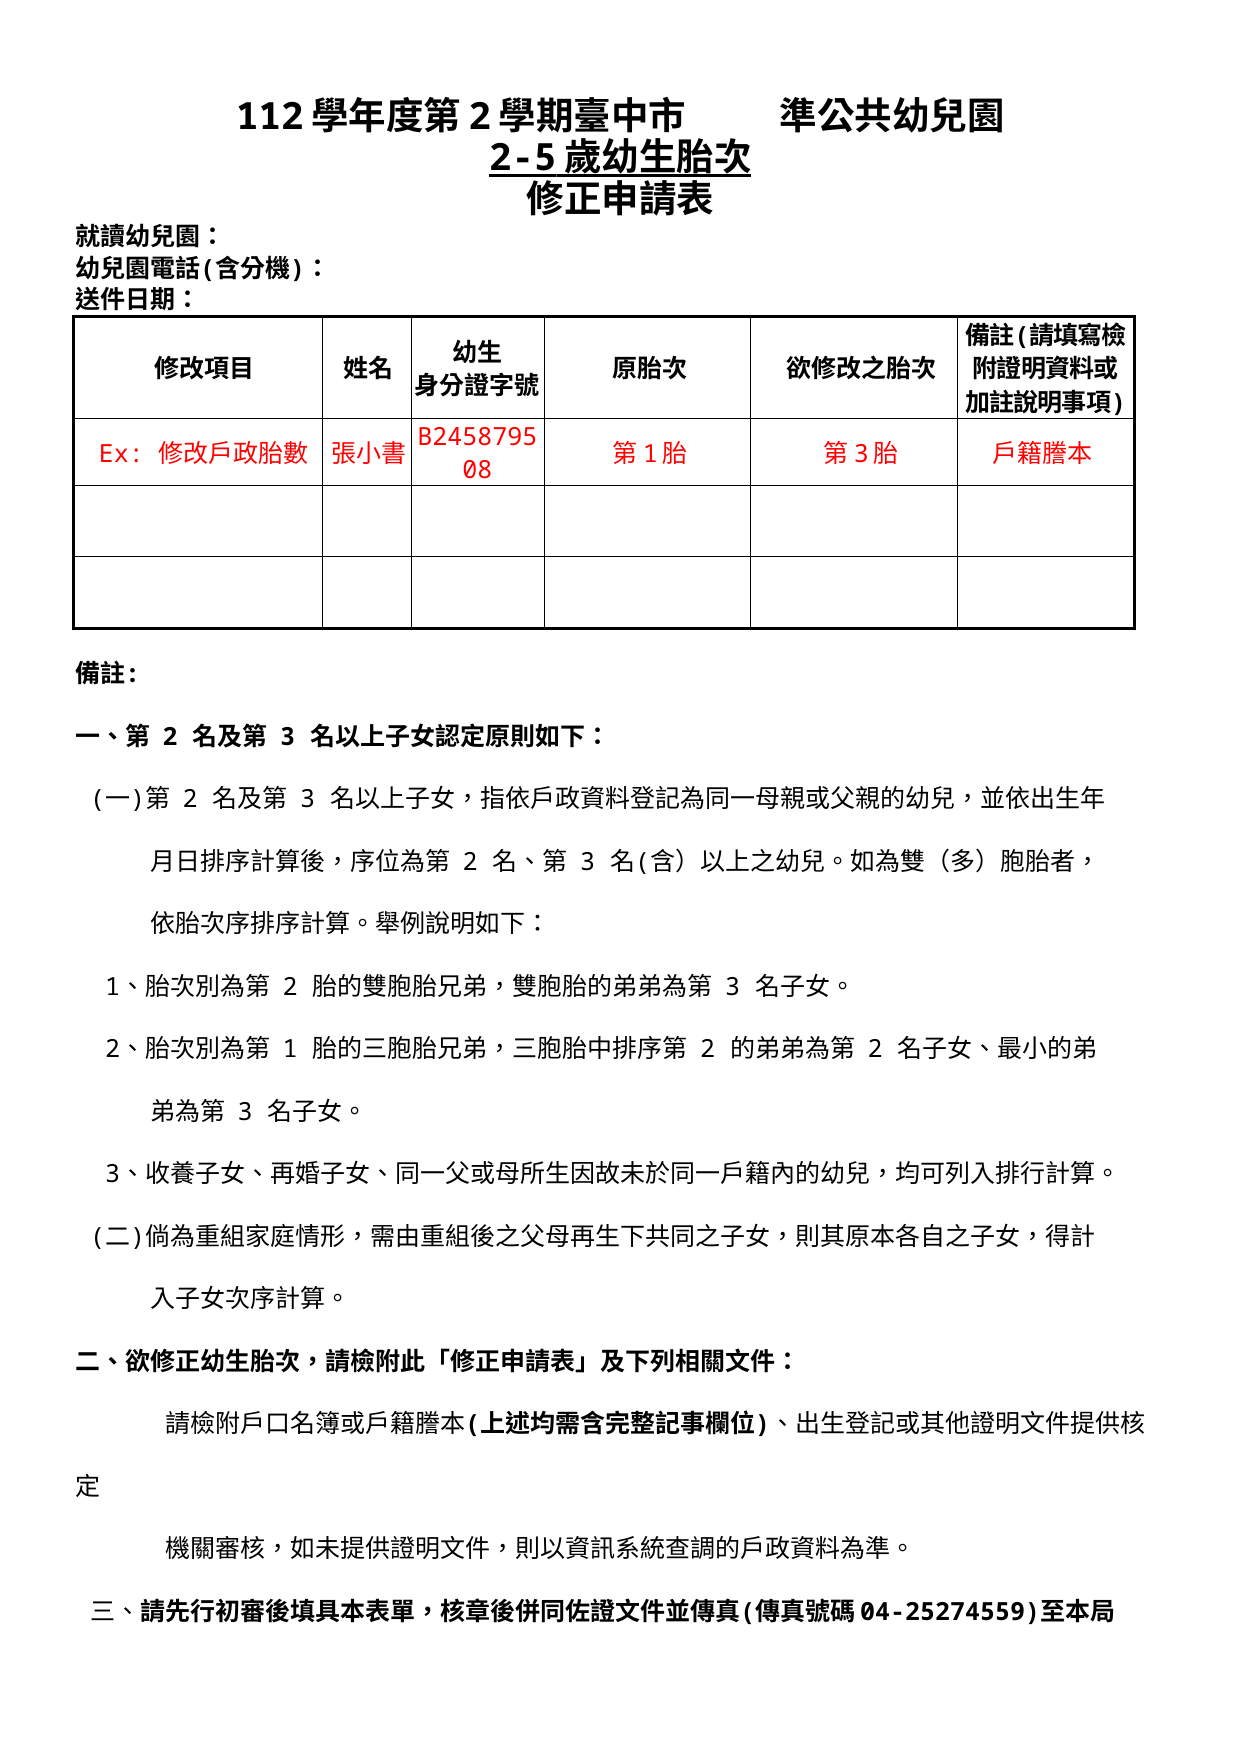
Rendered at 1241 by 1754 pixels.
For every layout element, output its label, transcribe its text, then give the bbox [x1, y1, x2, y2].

table_header 姓名 [323, 318, 411, 418]
text (一)第 2 名及第 3 名以上子女，指依戶政資料登記為同一母親或父親的幼兒，並依出生年 [75, 755, 1165, 818]
text 依胎次序排序計算。舉例說明如下： [75, 880, 1165, 943]
text 二、欲修正幼生胎次，請檢附此「修正申請表」及下列相關文件： [75, 1318, 1165, 1380]
text 3、收養子女、再婚子女、同一父或母所生因故未於同一戶籍內的幼兒，均可列入排行計算。 [75, 1130, 1165, 1193]
table_header 欲修改之胎次 [751, 318, 957, 418]
text (二)倘為重組家庭情形，需由重組後之父母再生下共同之子女，則其原本各自之子女，得計 [75, 1193, 1165, 1255]
text 機關審核，如未提供證明文件，則以資訊系統查調的戶政資料為準。 [75, 1505, 1165, 1568]
table_header 修改項目 [75, 318, 322, 418]
text 修正申請表 [75, 179, 1165, 221]
table_cell Ex: 修改戶政胎數 [75, 419, 322, 485]
table_cell [412, 486, 544, 556]
table_cell 戶籍謄本 [958, 419, 1133, 485]
text 三、請先行初審後填具本表單，核章後併同佐證文件並傳真(傳真號碼04-25274559)至本局 [75, 1568, 1165, 1630]
text 就讀幼兒園： [75, 221, 1165, 252]
table_cell 第1胎 [545, 419, 750, 485]
table_cell 第3胎 [751, 419, 957, 485]
table_cell [545, 557, 750, 627]
text 備註: [75, 630, 1165, 693]
table_cell [545, 486, 750, 556]
table_cell [958, 557, 1133, 627]
text 2-5歲幼生胎次 [75, 137, 1165, 179]
text 1、胎次別為第 2 胎的雙胞胎兄弟，雙胞胎的弟弟為第 3 名子女。 [75, 943, 1165, 1005]
text 入子女次序計算。 [75, 1255, 1165, 1318]
table_header 原胎次 [545, 318, 750, 418]
text 一、第 2 名及第 3 名以上子女認定原則如下： [75, 693, 1165, 755]
text 月日排序計算後，序位為第 2 名、第 3 名(含）以上之幼兒。如為雙（多）胞胎者， [75, 818, 1165, 880]
table_cell 張小書 [323, 419, 411, 485]
table_cell [412, 557, 544, 627]
table_cell [323, 557, 411, 627]
table_header 備註(請填寫檢附證明資料或 加註說明事項) [958, 318, 1133, 418]
table_cell [751, 486, 957, 556]
text 送件日期： [75, 283, 1165, 314]
table_cell [75, 557, 322, 627]
text 幼兒園電話(含分機)： [75, 252, 1165, 283]
table_cell B245879508 [412, 419, 544, 485]
table_cell [323, 486, 411, 556]
text 112學年度第2學期臺中市 準公共幼兒園 [75, 96, 1165, 137]
table_cell [75, 486, 322, 556]
text 2、胎次別為第 1 胎的三胞胎兄弟，三胞胎中排序第 2 的弟弟為第 2 名子女、最小的弟 [75, 1005, 1165, 1068]
text 請檢附戶口名簿或戶籍謄本(上述均需含完整記事欄位)、出生登記或其他證明文件提供核定 [75, 1380, 1165, 1505]
text 弟為第 3 名子女。 [75, 1068, 1165, 1130]
table_cell [958, 486, 1133, 556]
table_cell [751, 557, 957, 627]
table_header 幼生 身分證字號 [412, 318, 544, 418]
